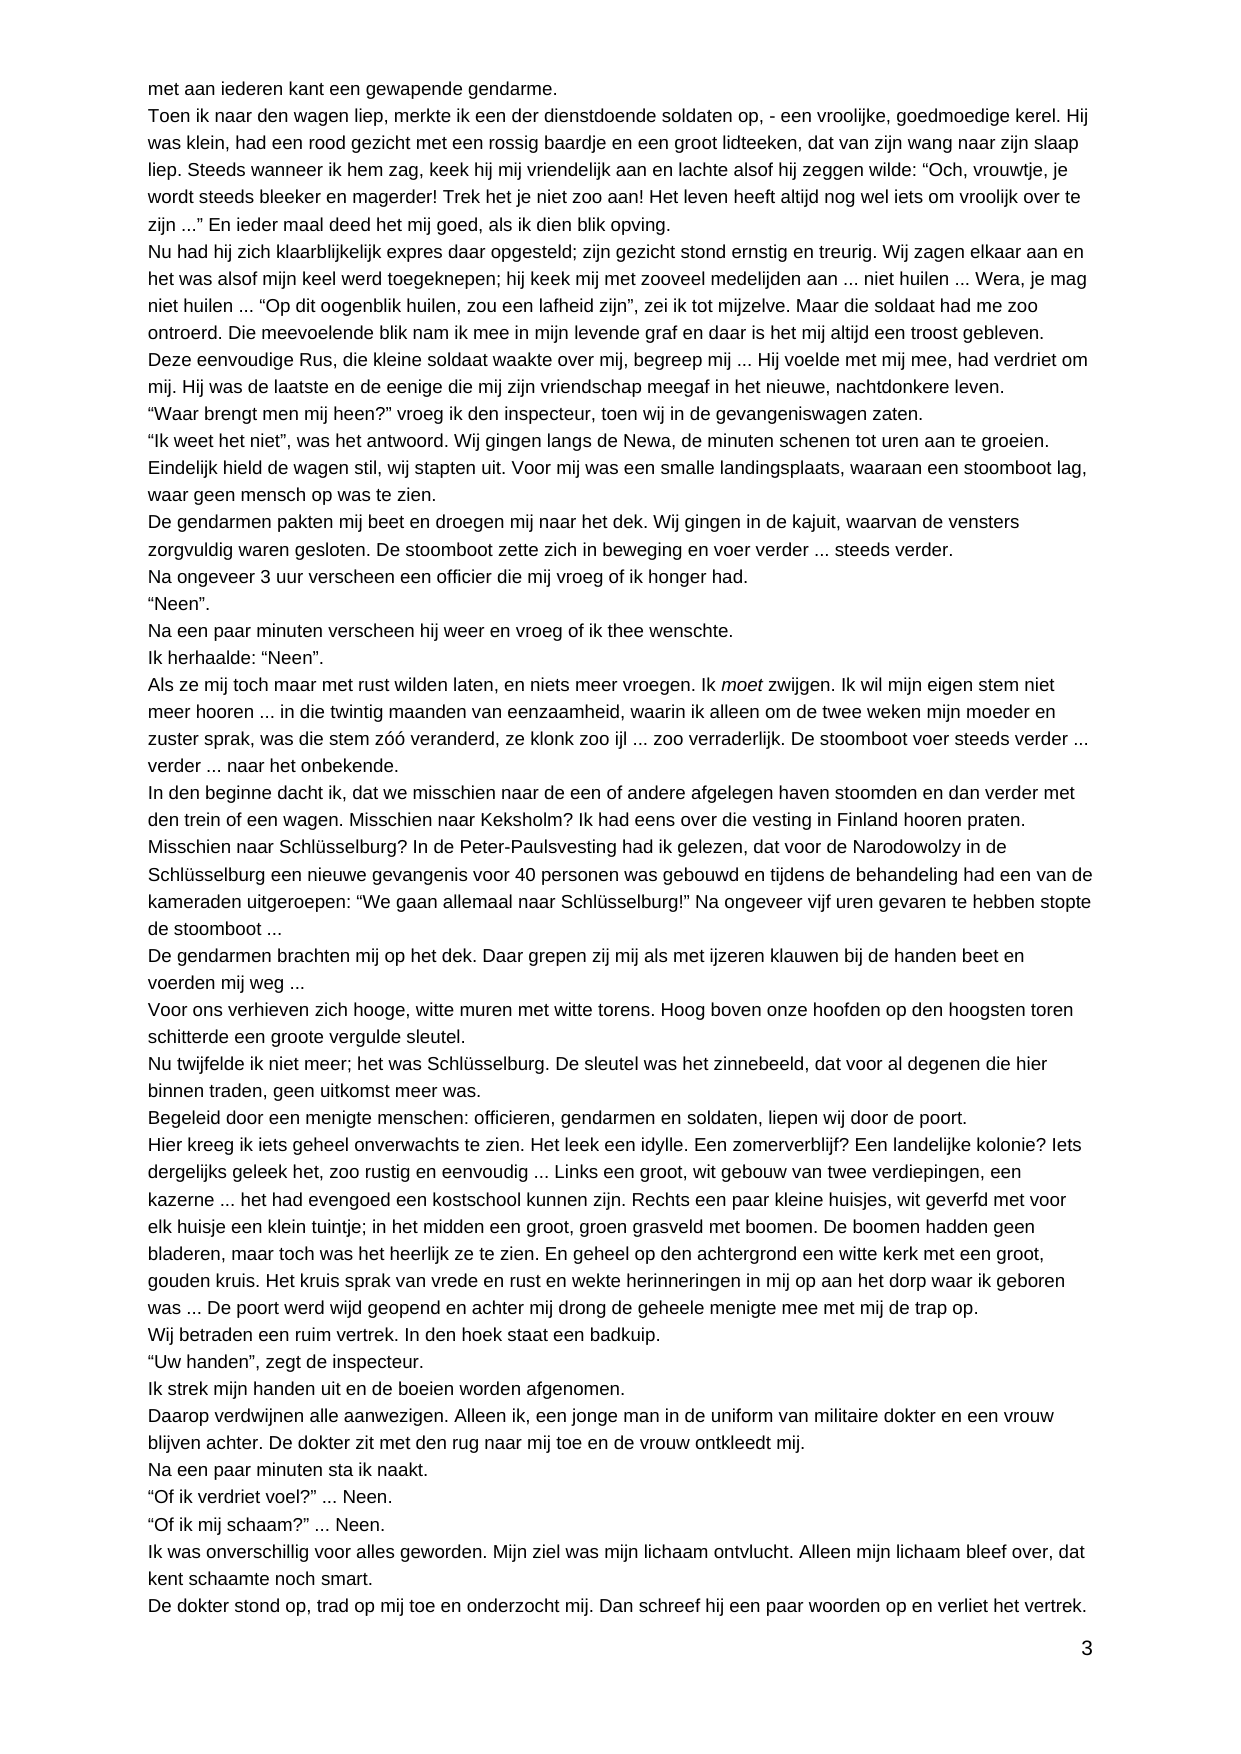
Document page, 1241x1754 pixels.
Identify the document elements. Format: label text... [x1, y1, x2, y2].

text met aan iederen kant een gewapende gendarme. [148, 74, 1093, 101]
text “Uw handen”, zegt de inspecteur. [148, 1347, 1093, 1374]
text De dokter stond op, trad op mij toe en onderzocht mij. Dan schreef hij een paar woorden op en verliet het vertrek. [148, 1591, 1093, 1618]
text “Waar brengt men mij heen?” vroeg ik den inspecteur, toen wij in de gevangeniswagen zaten. [148, 399, 1093, 426]
text Ik strek mijn handen uit en de boeien worden afgenomen. [148, 1374, 1093, 1401]
text “Of ik mij schaam?” ... Neen. [148, 1509, 1093, 1536]
text Na een paar minuten sta ik naakt. [148, 1455, 1093, 1482]
text Nu twijfelde ik niet meer; het was Schlüsselburg. De sleutel was het zinnebeeld, dat voor al degenen die hier binnen traden, geen uitkomst meer was. [148, 1049, 1093, 1103]
text Wij betraden een ruim vertrek. In den hoek staat een badkuip. [148, 1320, 1093, 1347]
text “Ik weet het niet”, was het antwoord. Wij gingen langs de Newa, de minuten schenen tot uren aan te groeien. Eindelijk hield de wagen stil, wij stapten uit. Voor mij was een smalle landingsplaats, waaraan een stoomboot lag, waar geen mensch op was te zien. [148, 426, 1093, 507]
text In den beginne dacht ik, dat we misschien naar de een of andere afgelegen haven stoomden en dan verder met den trein of een wagen. Misschien naar Keksholm? Ik had eens over die vesting in Finland hooren praten. [148, 778, 1093, 832]
text Nu had hij zich klaarblijkelijk expres daar opgesteld; zijn gezicht stond ernstig en treurig. Wij zagen elkaar aan en het was alsof mijn keel werd toegeknepen; hij keek mij met zooveel medelijden aan ... niet huilen ... Wera, je mag niet huilen ... “Op dit oogenblik huilen, zou een lafheid zijn”, zei ik tot mijzelve. Maar die soldaat had me zoo ontroerd. Die meevoelende blik nam ik mee in mijn levende graf en daar is het mij altijd een troost gebleven. Deze eenvoudige Rus, die kleine soldaat waakte over mij, begreep mij ... Hij voelde met mij mee, had verdriet om mij. Hij was de laatste en de eenige die mij zijn vriendschap meegaf in het nieuwe, nachtdonkere leven. [148, 236, 1093, 399]
text Ik was onverschillig voor alles geworden. Mijn ziel was mijn lichaam ontvlucht. Alleen mijn lichaam bleef over, dat kent schaamte noch smart. [148, 1536, 1093, 1591]
text Misschien naar Schlüsselburg? In de Peter-Paulsvesting had ik gelezen, dat voor de Narodowolzy in de Schlüsselburg een nieuwe gevangenis voor 40 personen was gebouwd en tijdens de behandeling had een van de kameraden uitgeroepen: “We gaan allemaal naar Schlüsselburg!” Na ongeveer vijf uren gevaren te hebben stopte de stoomboot ... [148, 832, 1093, 941]
text Ik herhaalde: “Neen”. [148, 643, 1093, 670]
text Toen ik naar den wagen liep, merkte ik een der dienstdoende soldaten op, - een vroolijke, goedmoedige kerel. Hij was klein, had een rood gezicht met een rossig baardje en een groot lidteeken, dat van zijn wang naar zijn slaap liep. Steeds wanneer ik hem zag, keek hij mij vriendelijk aan en lachte alsof hij zeggen wilde: “Och, vrouwtje, je wordt steeds bleeker en magerder! Trek het je niet zoo aan! Het leven heeft altijd nog wel iets om vroolijk over te zijn ...” En ieder maal deed het mij goed, als ik dien blik opving. [148, 101, 1093, 236]
text De gendarmen brachten mij op het dek. Daar grepen zij mij als met ijzeren klauwen bij de handen beet en voerden mij weg ... [148, 941, 1093, 995]
text Als ze mij toch maar met rust wilden laten, en niets meer vroegen. Ik moet zwijgen. Ik wil mijn eigen stem niet meer hooren ... in die twintig maanden van eenzaamheid, waarin ik alleen om de twee weken mijn moeder en zuster sprak, was die stem zóó veranderd, ze klonk zoo ijl ... zoo verraderlijk. De stoomboot voer steeds verder ... verder ... naar het onbekende. [148, 670, 1093, 778]
text De gendarmen pakten mij beet en droegen mij naar het dek. Wij gingen in de kajuit, waarvan de vensters zorgvuldig waren gesloten. De stoomboot zette zich in beweging en voer verder ... steeds verder. [148, 507, 1093, 561]
text Na een paar minuten verscheen hij weer en vroeg of ik thee wenschte. [148, 616, 1093, 643]
text Voor ons verhieven zich hooge, witte muren met witte torens. Hoog boven onze hoofden op den hoogsten toren schitterde een groote vergulde sleutel. [148, 995, 1093, 1049]
text Daarop verdwijnen alle aanwezigen. Alleen ik, een jonge man in de uniform van militaire dokter en een vrouw blijven achter. De dokter zit met den rug naar mij toe en de vrouw ontkleedt mij. [148, 1401, 1093, 1455]
text Hier kreeg ik iets geheel onverwachts te zien. Het leek een idylle. Een zomerverblijf? Een landelijke kolonie? Iets dergelijks geleek het, zoo rustig en eenvoudig ... Links een groot, wit gebouw van twee verdiepingen, een kazerne ... het had evengoed een kostschool kunnen zijn. Rechts een paar kleine huisjes, wit geverfd met voor elk huisje een klein tuintje; in het midden een groot, groen grasveld met boomen. De boomen hadden geen bladeren, maar toch was het heerlijk ze te zien. En geheel op den achtergrond een witte kerk met een groot, gouden kruis. Het kruis sprak van vrede en rust en wekte herinneringen in mij op aan het dorp waar ik geboren was ... De poort werd wijd geopend en achter mij drong de geheele menigte mee met mij de trap op. [148, 1130, 1093, 1320]
text Na ongeveer 3 uur verscheen een officier die mij vroeg of ik honger had. [148, 561, 1093, 588]
text “Of ik verdriet voel?” ... Neen. [148, 1482, 1093, 1509]
text Begeleid door een menigte menschen: officieren, gendarmen en soldaten, liepen wij door de poort. [148, 1103, 1093, 1130]
text “Neen”. [148, 588, 1093, 616]
